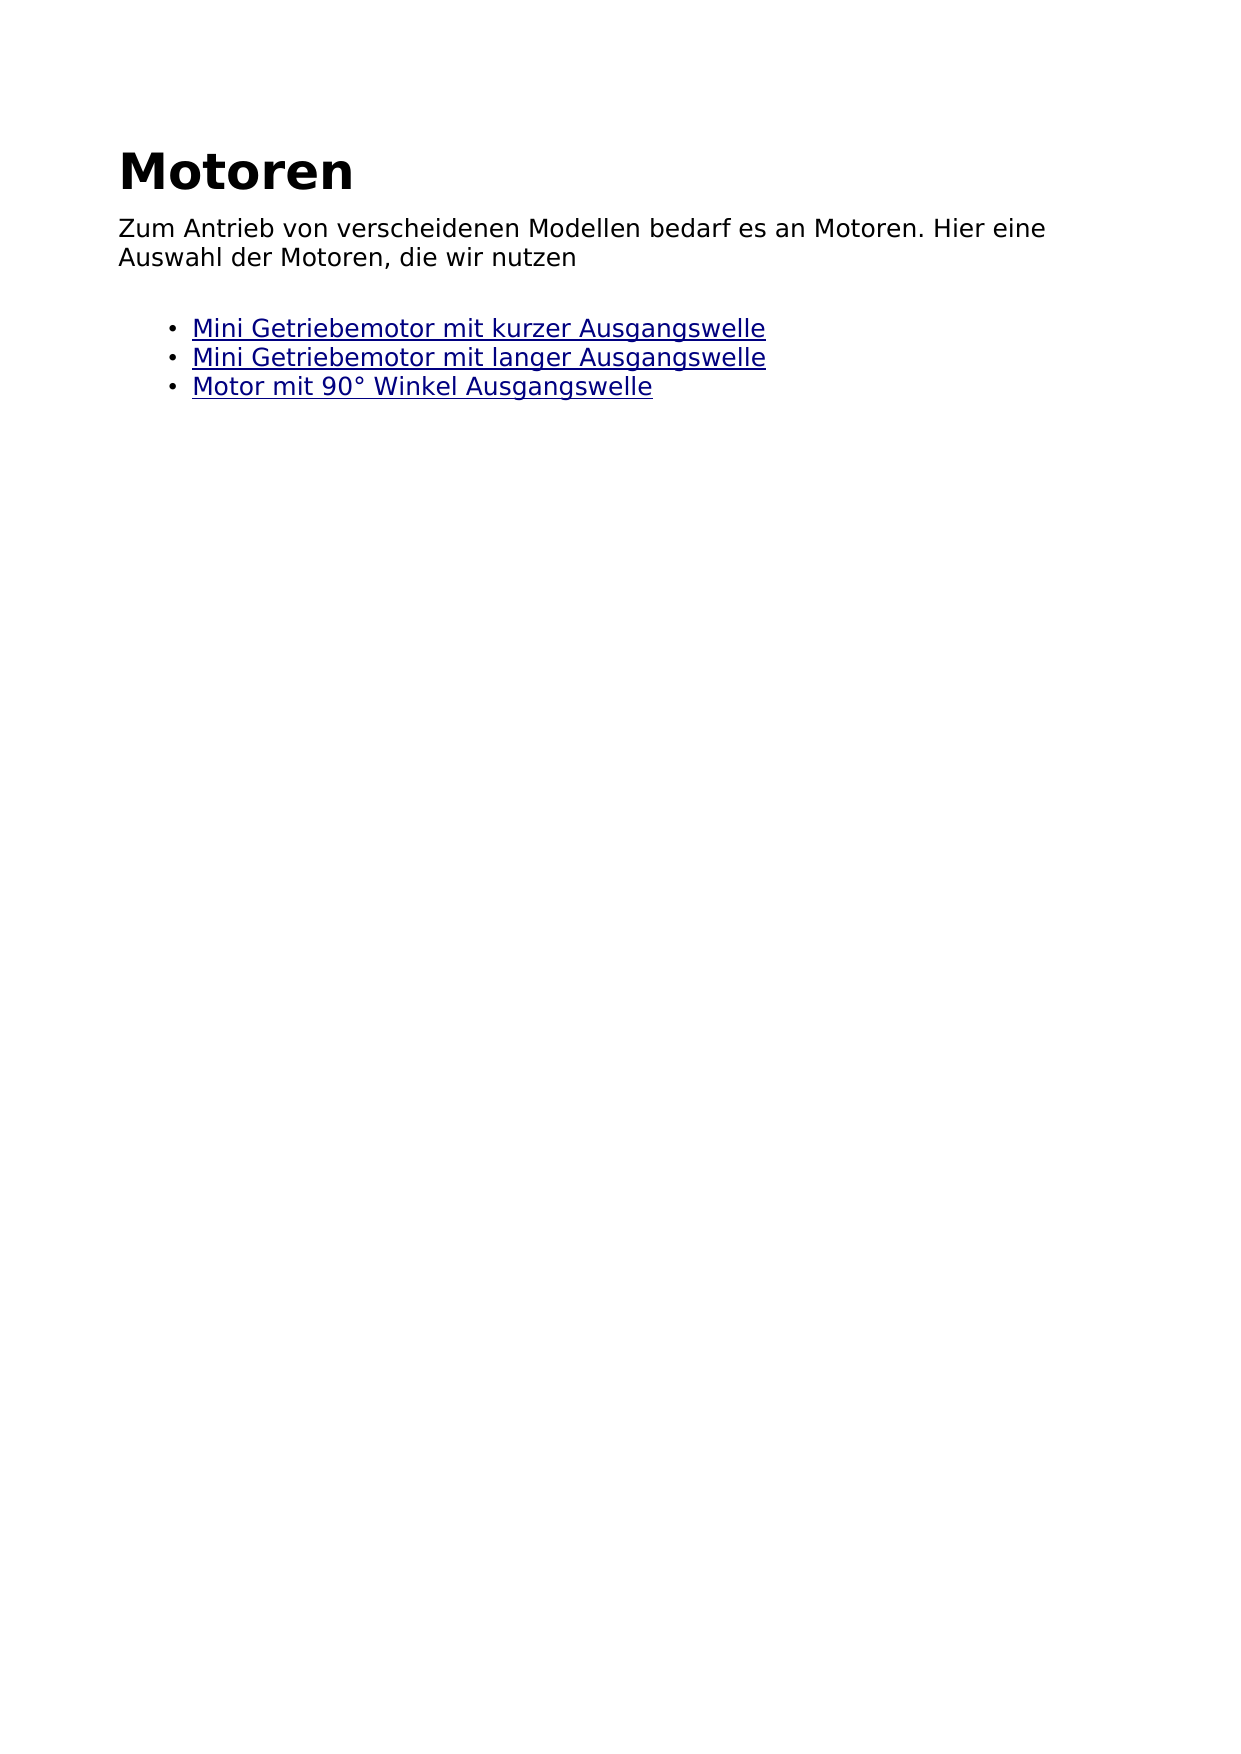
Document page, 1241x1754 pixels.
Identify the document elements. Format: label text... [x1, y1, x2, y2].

list Mini Getriebemotor mit langer Ausgangswelle [177, 343, 1122, 372]
list Mini Getriebemotor mit kurzer Ausgangswelle [177, 314, 1122, 343]
text Zum Antrieb von verscheidenen Modellen bedarf es an Motoren. Hier eine Auswahl der Motoren, die wir nutzen [118, 214, 1122, 272]
subtitle Motoren [118, 143, 1122, 201]
list Motor mit 90° Winkel Ausgangswelle [177, 372, 1122, 402]
